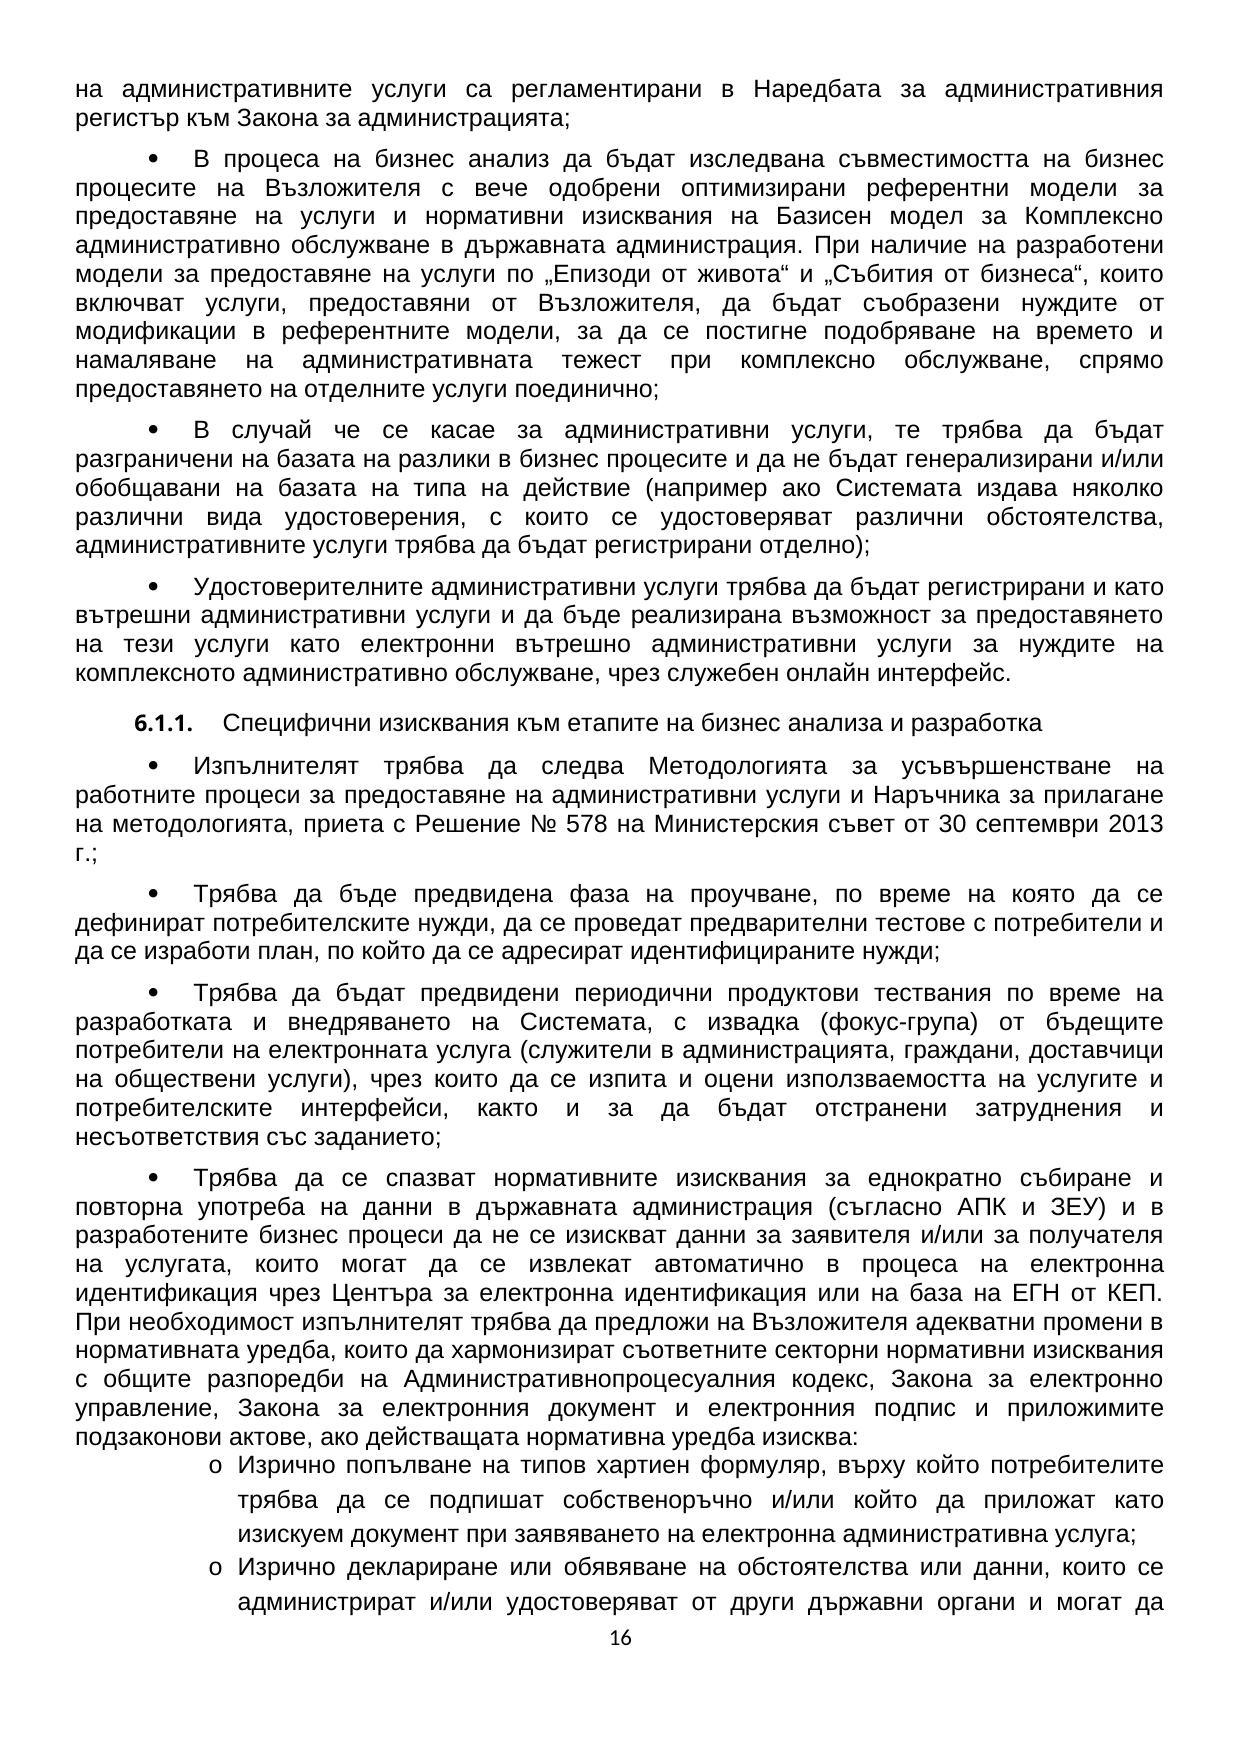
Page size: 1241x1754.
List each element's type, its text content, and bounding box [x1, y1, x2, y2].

list Изрично деклариране или обявяване на обстоятелства или данни, които се администрират и/или удостоверяват от други държавни органи и могат да [208, 1552, 1165, 1616]
list Трябва да бъдат предвидени периодични продуктови тествания по време на разработката и внедряването на Системата, с извадка (фокус-група) от бъдещите потребители на електронната услуга (служители в администрацията, граждани, доставчици на обществени услуги), чрез които да се изпита и оцени използваемостта на услугите и потребителските интерфейси, както и за да бъдат отстранени затруднения и несъответствия със заданието; [75, 978, 1165, 1150]
list Трябва да се спазват нормативните изисквания за еднократно събиране и повторна употреба на данни в държавната администрация (съгласно АПК и ЗЕУ) и в разработените бизнес процеси да не се изискват данни за заявителя и/или за получателя на услугата, които могат да се извлекат автоматично в процеса на електронна идентификация чрез Центъра за електронна идентификация или на база на ЕГН от КЕП. При необходимост изпълнителят трябва да предложи на Възложителя адекватни промени в нормативната уредба, които да хармонизират съответните секторни нормативни изисквания с общите разпоредби на Административнопроцесуалния кодекс, Закона за електронно управление, Закона за електронния документ и електронния подпис и приложимите подзаконови актове, ако действащата нормативна уредба изисква: [75, 1163, 1165, 1450]
list Трябва да бъде предвидена фаза на проучване, по време на която да се дефинират потребителските нужди, да се проведат предварителни тестове с потребители и да се изработи план, по който да се адресират идентифицираните нужди; [75, 879, 1165, 965]
subtitle Специфични изисквания към етапите на бизнес анализа и разработка [75, 707, 1165, 739]
list Удостоверителните административни услуги трябва да бъдат регистрирани и като вътрешни административни услуги и да бъде реализирана възможност за предоставянето на тези услуги като електронни вътрешно административни услуги за нуждите на комплексното административно обслужване, чрез служебен онлайн интерфейс. [75, 571, 1165, 687]
list В случай че се касае за административни услуги, те трябва да бъдат разграничени на базата на разлики в бизнес процесите и да не бъдат генерализирани и/или обобщавани на базата на типа на действие (например ако Системата издава няколко различни вида удостоверения, с които се удостоверяват различни обстоятелства, административните услуги трябва да бъдат регистрирани отделно); [75, 415, 1165, 559]
list на административните услуги са регламентирани в Наредбата за административния регистър към Закона за администрацията; [75, 74, 1165, 131]
list В процеса на бизнес анализ да бъдат изследвана съвместимостта на бизнес процесите на Възложителя с вече одобрени оптимизирани референтни модели за предоставяне на услуги и нормативни изисквания на Базисен модел за Комплексно административно обслужване в държавната администрация. При наличие на разработени модели за предоставяне на услуги по „Епизоди от живота“ и „Събития от бизнеса“, които включват услуги, предоставяни от Възложителя, да бъдат съобразени нуждите от модификации в референтните модели, за да се постигне подобряване на времето и намаляване на административната тежест при комплексно обслужване, спрямо предоставянето на отделните услуги поединично; [75, 144, 1165, 403]
list Изрично попълване на типов хартиен формуляр, върху който потребителите трябва да се подпишат собственоръчно и/или който да приложат като изискуем документ при заявяването на електронна административна услуга; [208, 1450, 1165, 1547]
list Изпълнителят трябва да следва Методологията за усъвършенстване на работните процеси за предоставяне на административни услуги и Наръчника за прилагане на методологията, приета с Решение № 578 на Министерския съвет от 30 септември 2013 г.; [75, 751, 1165, 866]
